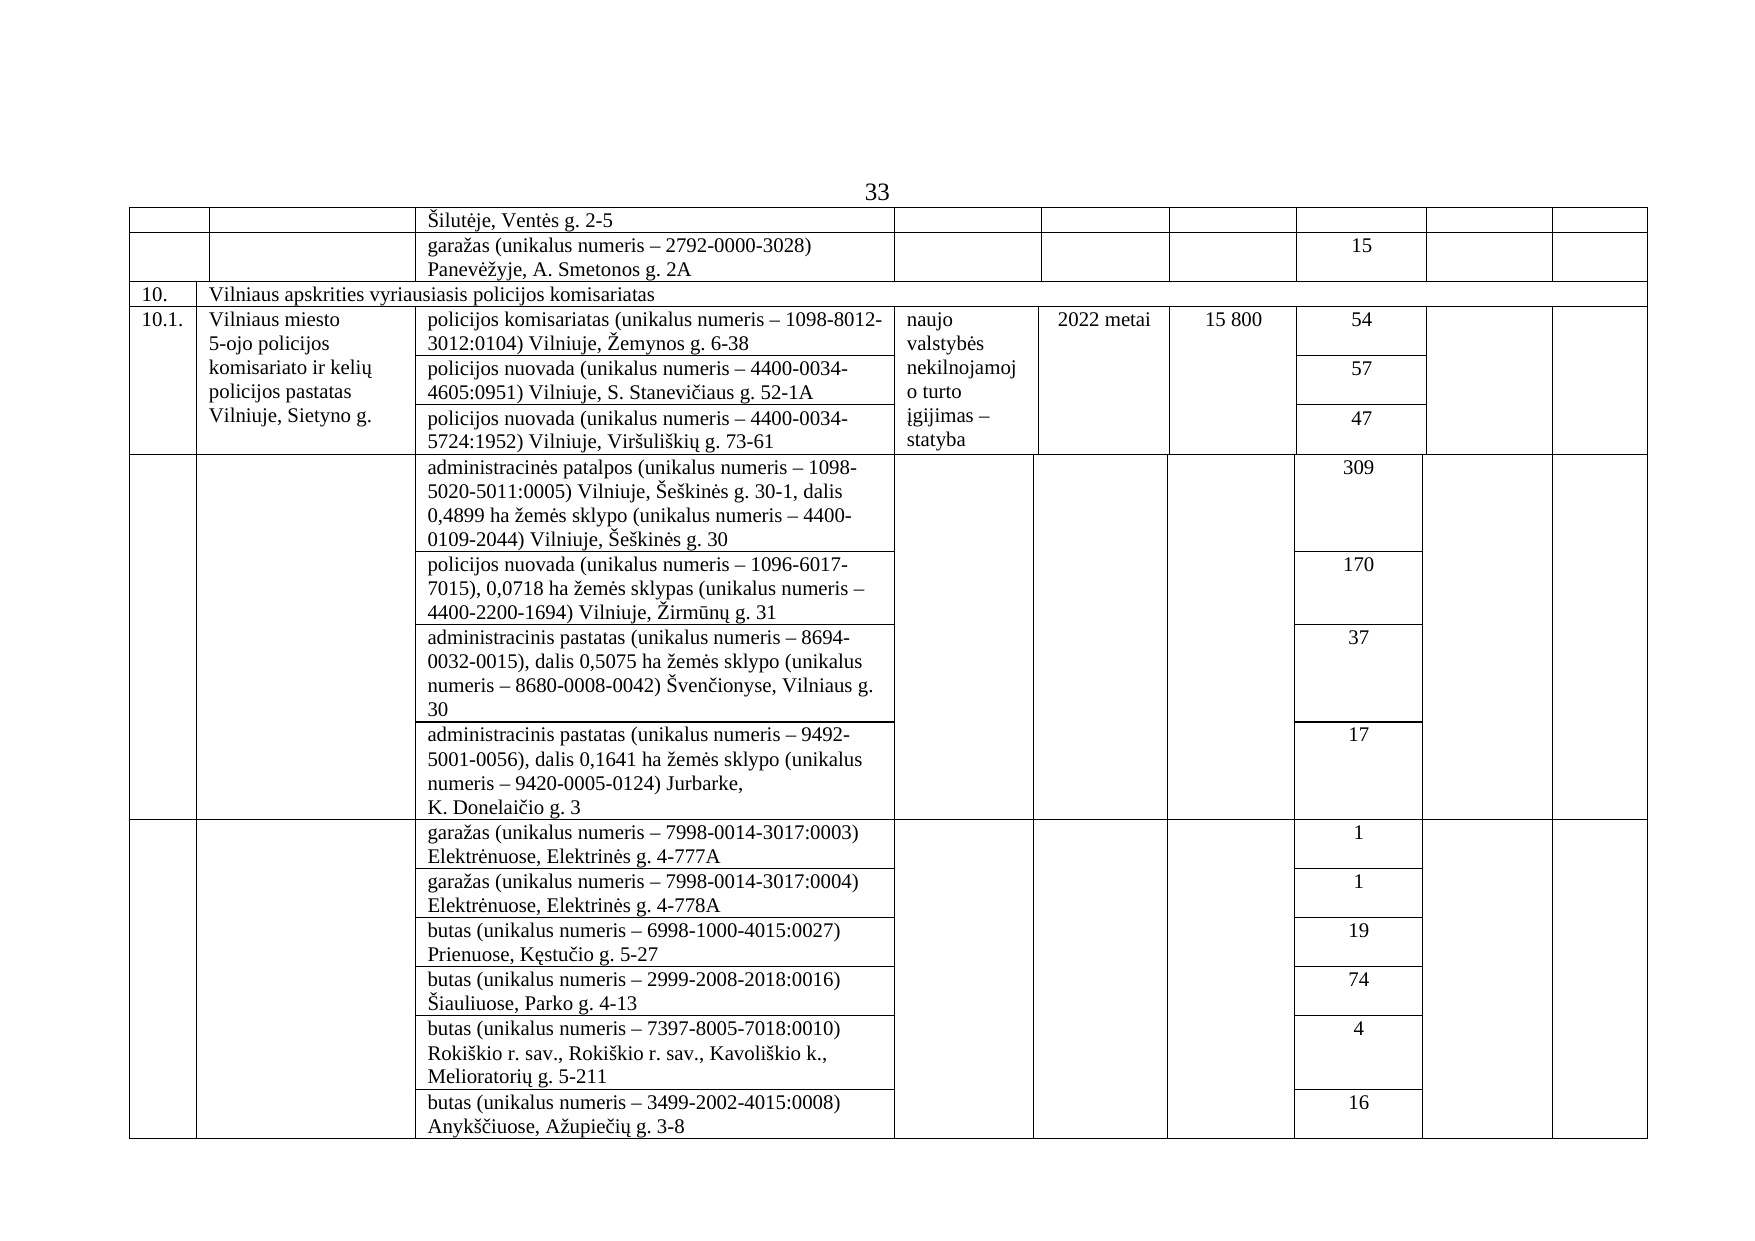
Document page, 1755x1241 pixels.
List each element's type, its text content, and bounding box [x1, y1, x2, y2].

table_cell 15 [1297, 233, 1426, 281]
table_cell [1553, 208, 1647, 232]
table_cell [1170, 208, 1296, 232]
table_cell 54 [1297, 307, 1426, 355]
table_cell Vilniaus apskrities vyriausiasis policijos komisariatas [197, 282, 1647, 306]
table_cell [895, 820, 1033, 1138]
table_cell [1034, 455, 1167, 819]
table_cell 16 [1295, 1090, 1422, 1138]
table_cell [1553, 455, 1647, 819]
table_cell [1427, 208, 1552, 232]
table_cell [130, 820, 196, 1138]
table_cell 2022 metai [1039, 307, 1169, 453]
table_cell [1427, 307, 1552, 453]
table_cell butas (unikalus numeris – 3499-2002-4015:0008) Anykščiuose, Ažupiečių g. 3-8 [416, 1090, 894, 1138]
table_cell [1423, 820, 1552, 1138]
table_cell butas (unikalus numeris – 2999-2008-2018:0016) Šiauliuose, Parko g. 4-13 [416, 967, 894, 1015]
table_cell [895, 455, 1033, 819]
table_cell 15 800 [1170, 307, 1296, 453]
table_cell 57 [1297, 356, 1426, 404]
table_cell [1553, 820, 1647, 1138]
table_cell [895, 208, 1041, 232]
table_cell garažas (unikalus numeris – 7998-0014-3017:0004) Elektrėnuose, Elektrinės g. 4-778A [416, 869, 894, 917]
table_cell 17 [1295, 723, 1422, 819]
table_cell policijos komisariatas (unikalus numeris – 1098-8012-3012:0104) Vilniuje, Žemynos g. 6-38 [416, 307, 894, 355]
table_cell [1168, 455, 1294, 819]
table_cell [1042, 208, 1169, 232]
table_cell [130, 233, 209, 281]
table_cell 170 [1295, 552, 1422, 624]
table_cell [197, 820, 415, 1138]
table_cell butas (unikalus numeris – 6998-1000-4015:0027) Prienuose, Kęstučio g. 5-27 [416, 918, 894, 966]
table_cell garažas (unikalus numeris – 2792-0000-3028) Panevėžyje, A. Smetonos g. 2A [416, 233, 894, 281]
table_cell policijos nuovada (unikalus numeris – 4400-0034-5724:1952) Vilniuje, Viršuliškių g. 73-61 [416, 405, 894, 453]
table_cell [1423, 455, 1552, 819]
table_cell Šilutėje, Ventės g. 2-5 [416, 208, 894, 232]
table_cell administracinis pastatas (unikalus numeris – 9492-5001-0056), dalis 0,1641 ha žemės sklypo (unikalus numeris – 9420-0005-0124) Jurbarke, K. Donelaičio g. 3 [416, 723, 894, 819]
table_cell [1297, 208, 1426, 232]
table_cell administracinis pastatas (unikalus numeris – 8694-0032-0015), dalis 0,5075 ha žemės sklypo (unikalus numeris – 8680-0008-0042) Švenčionyse, Vilniaus g. 30 [416, 625, 894, 721]
table_cell 19 [1295, 918, 1422, 966]
table_cell [1170, 233, 1296, 281]
table_cell 1 [1295, 869, 1422, 917]
table_cell [1034, 820, 1167, 1138]
table_cell [1042, 233, 1169, 281]
table_cell 309 [1295, 455, 1422, 551]
table_cell butas (unikalus numeris – 7397-8005-7018:0010) Rokiškio r. sav., Rokiškio r. sav., Kavoliškio k., Melioratorių g. 5-211 [416, 1016, 894, 1088]
table_cell [1168, 820, 1294, 1138]
table_cell 10. [130, 282, 196, 306]
table_cell 4 [1295, 1016, 1422, 1088]
table_cell [895, 233, 1041, 281]
table_cell [210, 233, 415, 281]
table_cell [1553, 233, 1647, 281]
table_cell 10.1. [130, 307, 196, 453]
table_cell [130, 455, 196, 819]
table_cell 37 [1295, 625, 1422, 721]
table_cell 74 [1295, 967, 1422, 1015]
table_cell [130, 208, 209, 232]
table_cell Vilniaus miesto 5-ojo policijos komisariato ir kelių policijos pastatas Vilniuje, Sietyno g. [197, 307, 415, 453]
table_cell [197, 455, 415, 819]
table_cell [1427, 233, 1552, 281]
table_cell garažas (unikalus numeris – 7998-0014-3017:0003) Elektrėnuose, Elektrinės g. 4-777A [416, 820, 894, 868]
table_cell 47 [1297, 405, 1426, 453]
table_cell naujo valstybės nekilnojamojo turto įgijimas – statyba [895, 307, 1038, 453]
table_cell policijos nuovada (unikalus numeris – 1096-6017-7015), 0,0718 ha žemės sklypas (unikalus numeris – 4400-2200-1694) Vilniuje, Žirmūnų g. 31 [416, 552, 894, 624]
table_cell policijos nuovada (unikalus numeris – 4400-0034-4605:0951) Vilniuje, S. Stanevičiaus g. 52-1A [416, 356, 894, 404]
table_cell administracinės patalpos (unikalus numeris – 1098-5020-5011:0005) Vilniuje, Šeškinės g. 30-1, dalis 0,4899 ha žemės sklypo (unikalus numeris – 4400-0109-2044) Vilniuje, Šeškinės g. 30 [416, 455, 894, 551]
table_cell 1 [1295, 820, 1422, 868]
table_cell [210, 208, 415, 232]
table_cell [1553, 307, 1647, 453]
